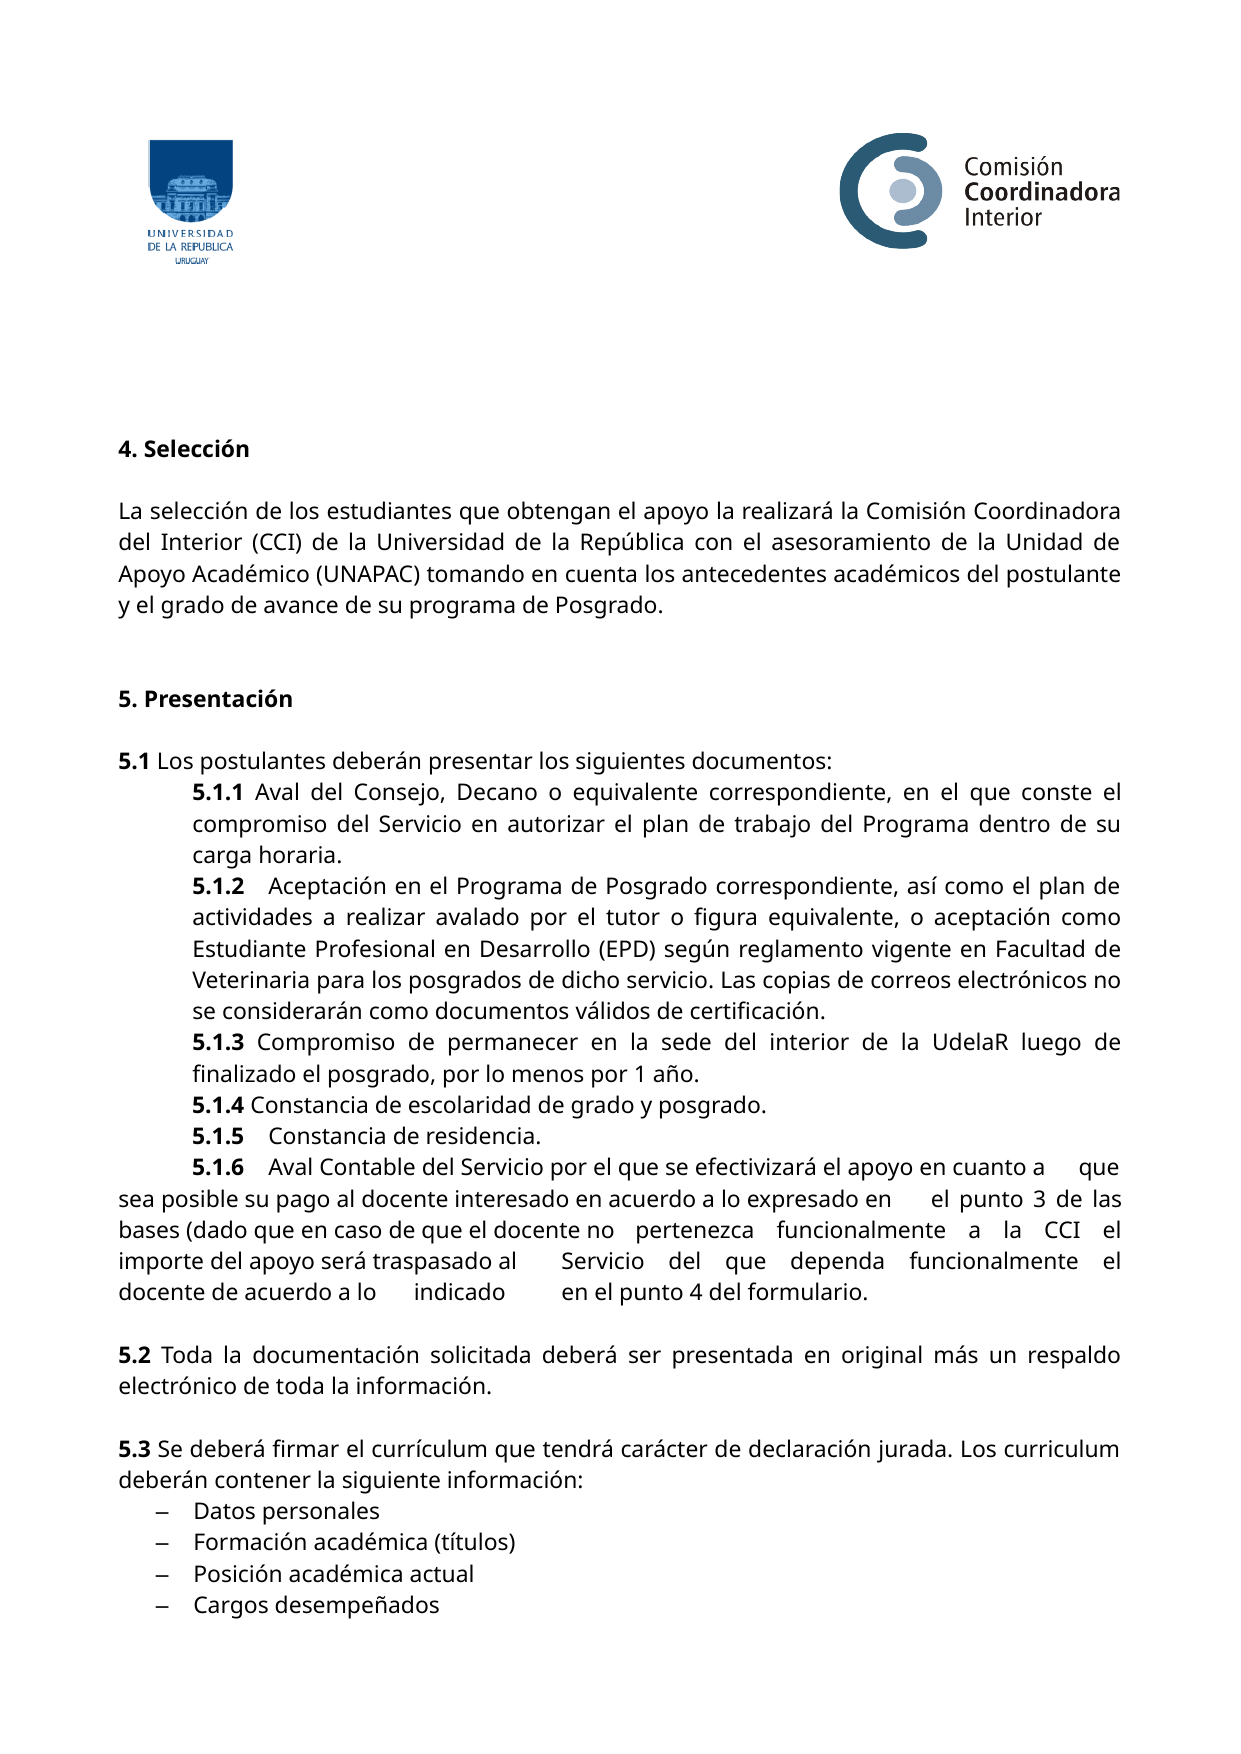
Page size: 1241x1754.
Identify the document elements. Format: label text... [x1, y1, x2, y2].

text La selección de los estudiantes que obtengan el apoyo la realizará la Comisión Coordinadora del Interior (CCI) de la Universidad de la República con el asesoramiento de la Unidad de Apoyo Académico (UNAPAC) tomando en cuenta los antecedentes académicos del postulante y el grado de avance de su programa de Posgrado. [118, 495, 1122, 620]
text 4. Selección [118, 433, 1122, 464]
list Formación académica (títulos) [156, 1526, 1122, 1558]
text 5.1.4 Constancia de escolaridad de grado y posgrado. [118, 1089, 1122, 1120]
text 5. Presentación [118, 683, 1122, 714]
list Datos personales [156, 1495, 1122, 1526]
text 5.2 Toda la documentación solicitada deberá ser presentada en original más un respaldo electrónico de toda la información. [118, 1339, 1122, 1401]
text 5.3 Se deberá firmar el currículum que tendrá carácter de declaración jurada. Los curriculum deberán contener la siguiente información: [118, 1433, 1122, 1495]
list Cargos desempeñados [156, 1589, 1122, 1620]
list Constancia de residencia. [118, 1120, 1122, 1151]
text 5.1 Los postulantes deberán presentar los siguientes documentos: [118, 745, 1122, 776]
text 5.1.3 Compromiso de permanecer en la sede del interior de la UdelaR luego de finalizado el posgrado, por lo menos por 1 año. [192, 1026, 1122, 1089]
text 5.1.1 Aval del Consejo, Decano o equivalente correspondiente, en el que conste el compromiso del Servicio en autorizar el plan de trabajo del Programa dentro de su carga horaria. [192, 776, 1122, 870]
list Aval Contable del Servicio por el que se efectivizará el apoyo en cuanto a que sea posible su pago al docente interesado en acuerdo a lo expresado en el punto 3 de las bases (dado que en caso de que el docente no pertenezca funcionalmente a la CCI el importe del apoyo será traspasado al Servicio del que dependa funcionalmente el docente de acuerdo a lo indicado en el punto 4 del formulario. [118, 1151, 1122, 1308]
list Posición académica actual [156, 1558, 1122, 1589]
list Aceptación en el Programa de Posgrado correspondiente, así como el plan de actividades a realizar avalado por el tutor o figura equivalente, o aceptación como Estudiante Profesional en Desarrollo (EPD) según reglamento vigente en Facultad de Veterinaria para los posgrados de dicho servicio. Las copias de correos electrónicos no se considerarán como documentos válidos de certificación. [192, 870, 1122, 1026]
